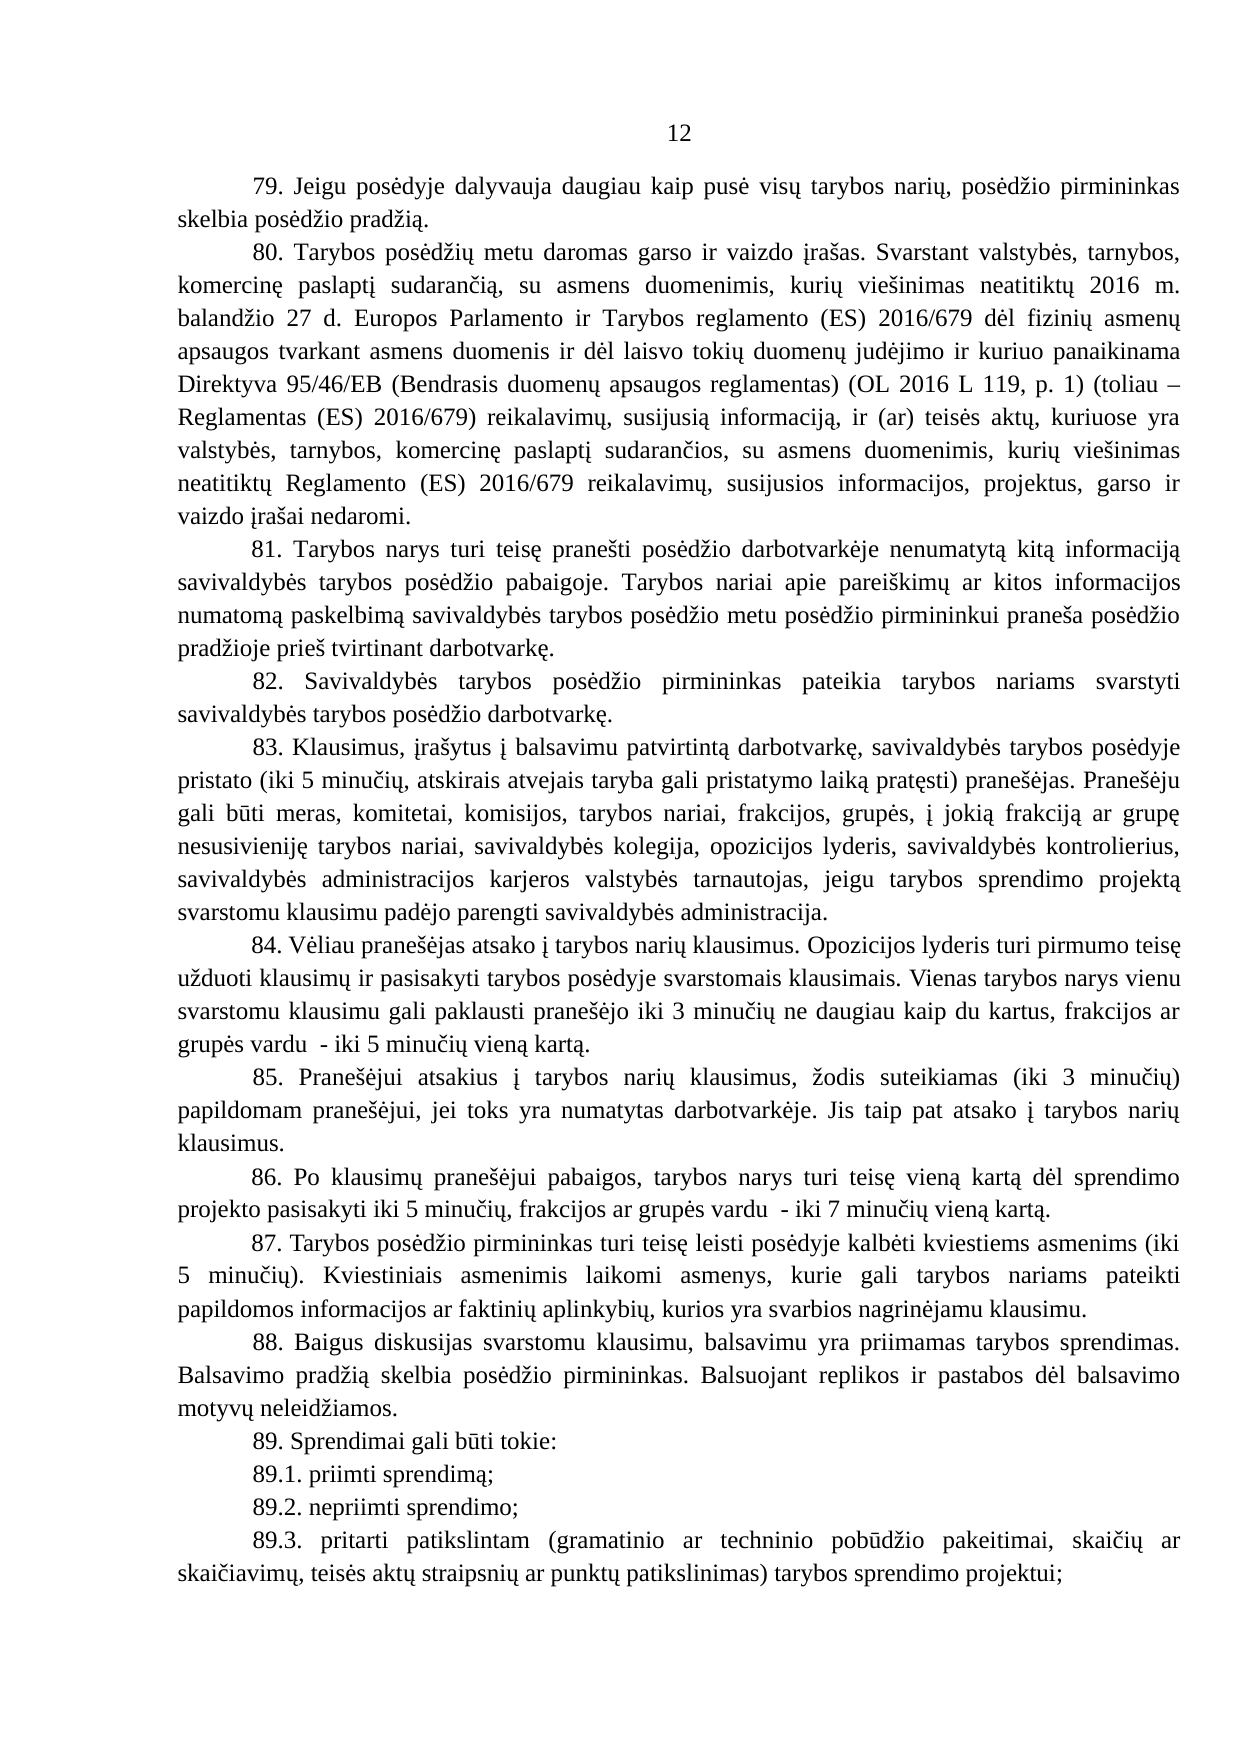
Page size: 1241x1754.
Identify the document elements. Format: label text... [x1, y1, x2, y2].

text 83. Klausimus, įrašytus į balsavimu patvirtintą darbotvarkę, savivaldybės tarybos posėdyje pristato (iki 5 minučių, atskirais atvejais taryba gali pristatymo laiką pratęsti) pranešėjas. Pranešėju gali būti meras, komitetai, komisijos, tarybos nariai, frakcijos, grupės, į jokią frakciją ar grupę nesusivieniję tarybos nariai, savivaldybės kolegija, opozicijos lyderis, savivaldybės kontrolierius, savivaldybės administracijos karjeros valstybės tarnautojas, jeigu tarybos sprendimo projektą svarstomu klausimu padėjo parengti savivaldybės administracija. [177, 732, 1181, 926]
text 89.2. nepriimti sprendimo; [177, 1492, 1181, 1521]
text 86. Po klausimų pranešėjui pabaigos, tarybos narys turi teisę vieną kartą dėl sprendimo projekto pasisakyti iki 5 minučių, frakcijos ar grupės vardu - iki 7 minučių vieną kartą. [177, 1162, 1181, 1223]
text 79. Jeigu posėdyje dalyvauja daugiau kaip pusė visų tarybos narių, posėdžio pirmininkas skelbia posėdžio pradžią. [177, 171, 1181, 233]
text 80. Tarybos posėdžių metu daromas garso ir vaizdo įrašas. Svarstant valstybės, tarnybos, komercinę paslaptį sudarančią, su asmens duomenimis, kurių viešinimas neatitiktų 2016 m. balandžio 27 d. Europos Parlamento ir Tarybos reglamento (ES) 2016/679 dėl fizinių asmenų apsaugos tvarkant asmens duomenis ir dėl laisvo tokių duomenų judėjimo ir kuriuo panaikinama Direktyva 95/46/EB (Bendrasis duomenų apsaugos reglamentas) (OL 2016 L 119, p. 1) (toliau – Reglamentas (ES) 2016/679) reikalavimų, susijusią informaciją, ir (ar) teisės aktų, kuriuose yra valstybės, tarnybos, komercinę paslaptį sudarančios, su asmens duomenimis, kurių viešinimas neatitiktų Reglamento (ES) 2016/679 reikalavimų, susijusios informacijos, projektus, garso ir vaizdo įrašai nedaromi. [177, 237, 1181, 530]
text 89.1. priimti sprendimą; [177, 1459, 1181, 1487]
text 85. Pranešėjui atsakius į tarybos narių klausimus, žodis suteikiamas (iki 3 minučių) papildomam pranešėjui, jei toks yra numatytas darbotvarkėje. Jis taip pat atsako į tarybos narių klausimus. [177, 1062, 1181, 1157]
text 89.3. pritarti patikslintam (gramatinio ar techninio pobūdžio pakeitimai, skaičių ar skaičiavimų, teisės aktų straipsnių ar punktų patikslinimas) tarybos sprendimo projektui; [177, 1525, 1181, 1587]
text 81. Tarybos narys turi teisę pranešti posėdžio darbotvarkėje nenumatytą kitą informaciją savivaldybės tarybos posėdžio pabaigoje. Tarybos nariai apie pareiškimų ar kitos informacijos numatomą paskelbimą savivaldybės tarybos posėdžio metu posėdžio pirmininkui praneša posėdžio pradžioje prieš tvirtinant darbotvarkę. [177, 534, 1181, 662]
text 88. Baigus diskusijas svarstomu klausimu, balsavimu yra priimamas tarybos sprendimas. Balsavimo pradžią skelbia posėdžio pirmininkas. Balsuojant replikos ir pastabos dėl balsavimo motyvų neleidžiamos. [177, 1327, 1181, 1421]
text 87. Tarybos posėdžio pirmininkas turi teisę leisti posėdyje kalbėti kviestiems asmenims (iki 5 minučių). Kviestiniais asmenimis laikomi asmenys, kurie gali tarybos nariams pateikti papildomos informacijos ar faktinių aplinkybių, kurios yra svarbios nagrinėjamu klausimu. [177, 1228, 1181, 1322]
text 89. Sprendimai gali būti tokie: [177, 1426, 1181, 1454]
text 82. Savivaldybės tarybos posėdžio pirmininkas pateikia tarybos nariams svarstyti savivaldybės tarybos posėdžio darbotvarkę. [177, 666, 1181, 728]
text 84. Vėliau pranešėjas atsako į tarybos narių klausimus. Opozicijos lyderis turi pirmumo teisę užduoti klausimų ir pasisakyti tarybos posėdyje svarstomais klausimais. Vienas tarybos narys vienu svarstomu klausimu gali paklausti pranešėjo iki 3 minučių ne daugiau kaip du kartus, frakcijos ar grupės vardu - iki 5 minučių vieną kartą. [177, 930, 1181, 1058]
